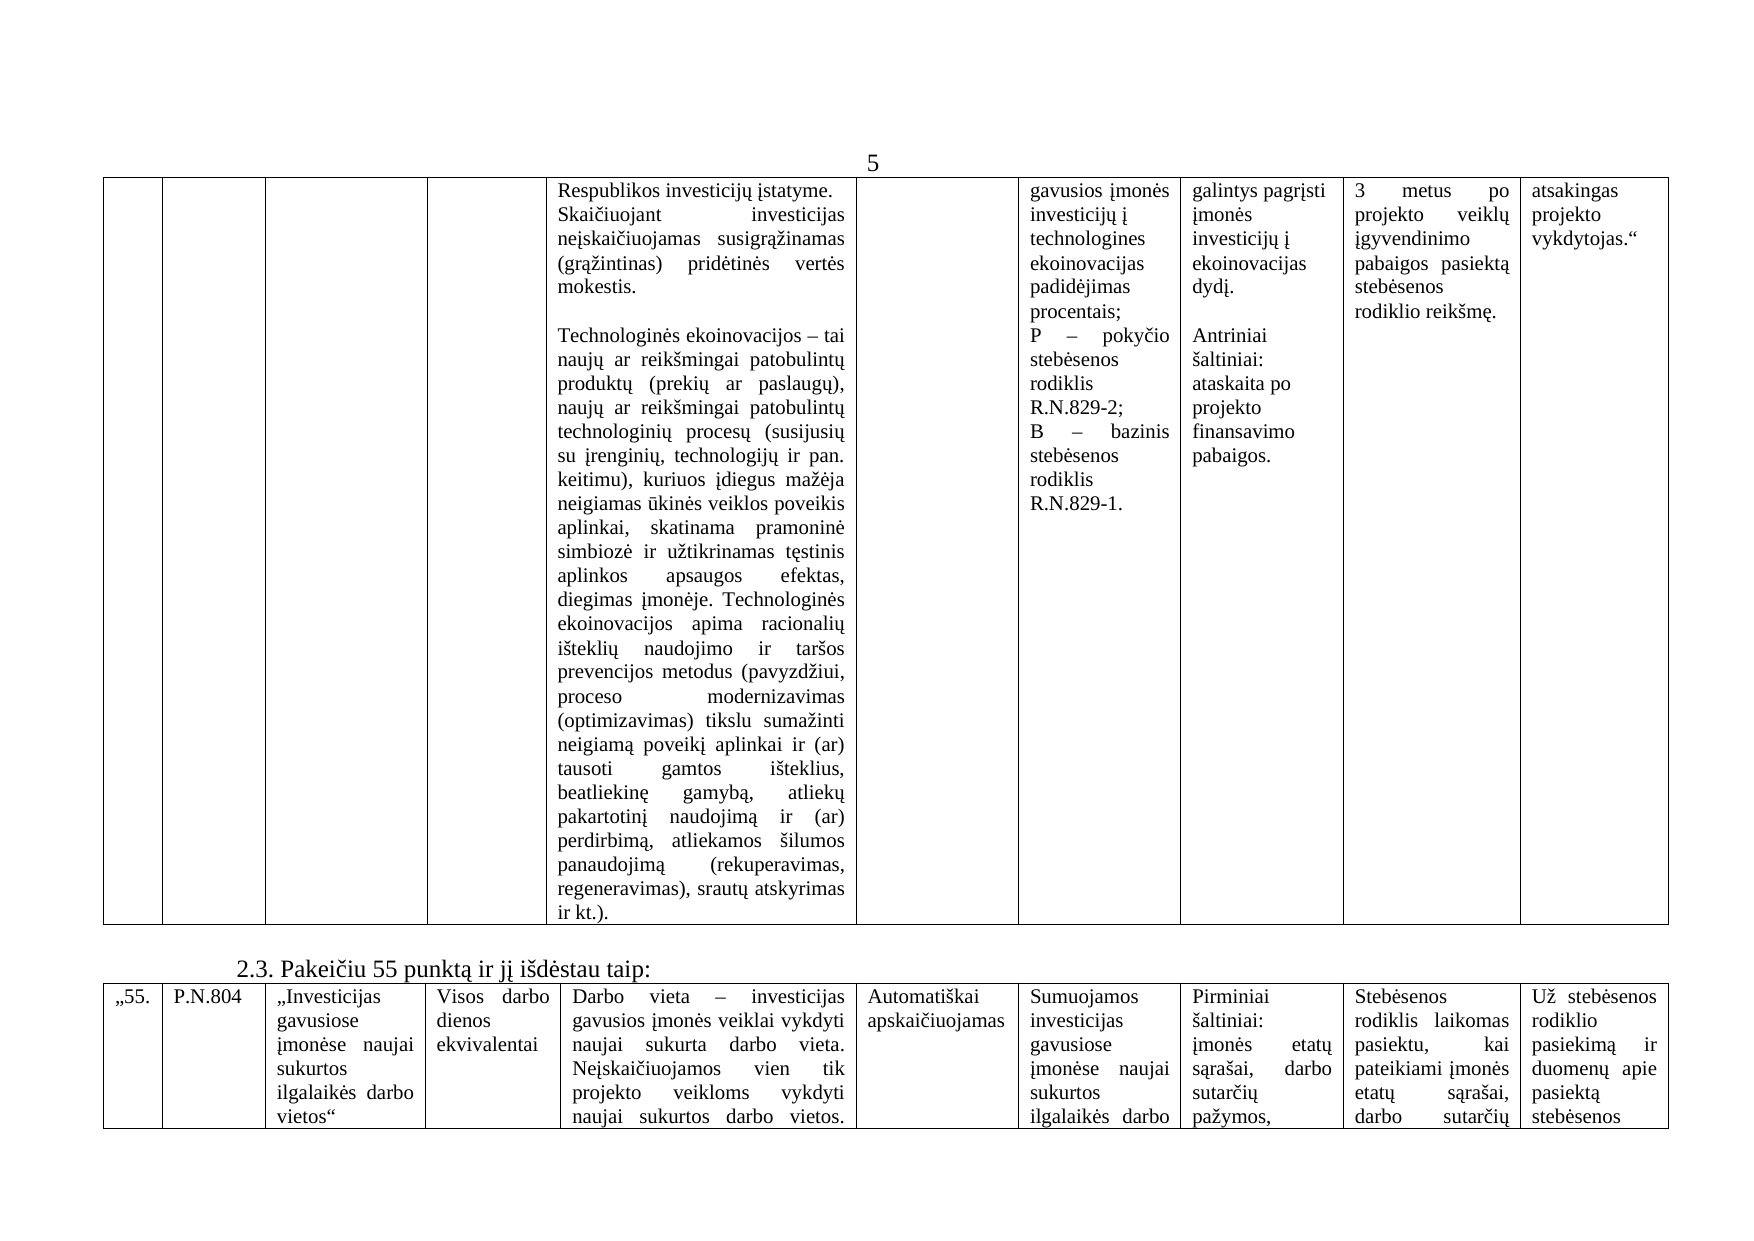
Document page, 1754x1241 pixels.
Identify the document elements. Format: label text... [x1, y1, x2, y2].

table_header „Investicijas gavusiose įmonėse naujai sukurtos ilgalaikės darbo vietos“ [266, 984, 425, 1128]
table_header [266, 178, 427, 924]
table_header P.N.804 [163, 984, 265, 1128]
table_header Respublikos investicijų įstatyme. Skaičiuojant investicijas neįskaičiuojamas susigrąžinamas (grąžintinas) pridėtinės vertės mokestis. Technologinės ekoinovacijos – tai naujų ar reikšmingai patobulintų produktų (prekių ar paslaugų), naujų ar reikšmingai patobulintų technologinių procesų (susijusių su įrenginių, technologijų ir pan. keitimu), kuriuos įdiegus mažėja neigiamas ūkinės veiklos poveikis aplinkai, skatinama pramoninė simbiozė ir užtikrinamas tęstinis aplinkos apsaugos efektas, diegimas įmonėje. Technologinės ekoinovacijos apima racionalių išteklių naudojimo ir taršos prevencijos metodus (pavyzdžiui, proceso modernizavimas (optimizavimas) tikslu sumažinti neigiamą poveikį aplinkai ir (ar) tausoti gamtos išteklius, beatliekinę gamybą, atliekų pakartotinį naudojimą ir (ar) perdirbimą, atliekamos šilumos panaudojimą (rekuperavimas, regeneravimas), srautų atskyrimas ir kt.). [547, 178, 856, 924]
text 2.3. Pakeičiu 55 punktą ir jį išdėstau taip: [103, 954, 1642, 983]
table_header [104, 178, 162, 924]
table_header galintys pagrįsti įmonės investicijų į ekoinovacijas dydį. Antriniai šaltiniai: ataskaita po projekto finansavimo pabaigos. [1181, 178, 1343, 924]
table_header 3 metus po projekto veiklų įgyvendinimo pabaigos pasiektą stebėsenos rodiklio reikšmę. [1344, 178, 1520, 924]
table_header Pirminiai šaltiniai: įmonės etatų sąrašai, darbo sutarčių pažymos, [1181, 984, 1343, 1128]
table_header Automatiškai apskaičiuojamas [857, 984, 1018, 1128]
table_header „55. [104, 984, 162, 1128]
table_header [428, 178, 546, 924]
table_header Darbo vieta – investicijas gavusios įmonės veiklai vykdyti naujai sukurta darbo vieta. Neįskaičiuojamos vien tik projekto veikloms vykdyti naujai sukurtos darbo vietos. [561, 984, 856, 1128]
table_header atsakingas projekto vykdytojas.“ [1521, 178, 1668, 924]
table_header [163, 178, 265, 924]
table_header [857, 178, 1018, 924]
table_header Visos darbo dienos ekvivalentai [426, 984, 560, 1128]
table_header Stebėsenos rodiklis laikomas pasiektu, kai pateikiami įmonės etatų sąrašai, darbo sutarčių [1344, 984, 1520, 1128]
table_header gavusios įmonės investicijų į technologines ekoinovacijas padidėjimas procentais; P – pokyčio stebėsenos rodiklis R.N.829-2; B – bazinis stebėsenos rodiklis R.N.829-1. [1019, 178, 1180, 924]
table_header Už stebėsenos rodiklio pasiekimą ir duomenų apie pasiektą stebėsenos [1521, 984, 1668, 1128]
table_header Sumuojamos investicijas gavusiose įmonėse naujai sukurtos ilgalaikės darbo [1019, 984, 1180, 1128]
